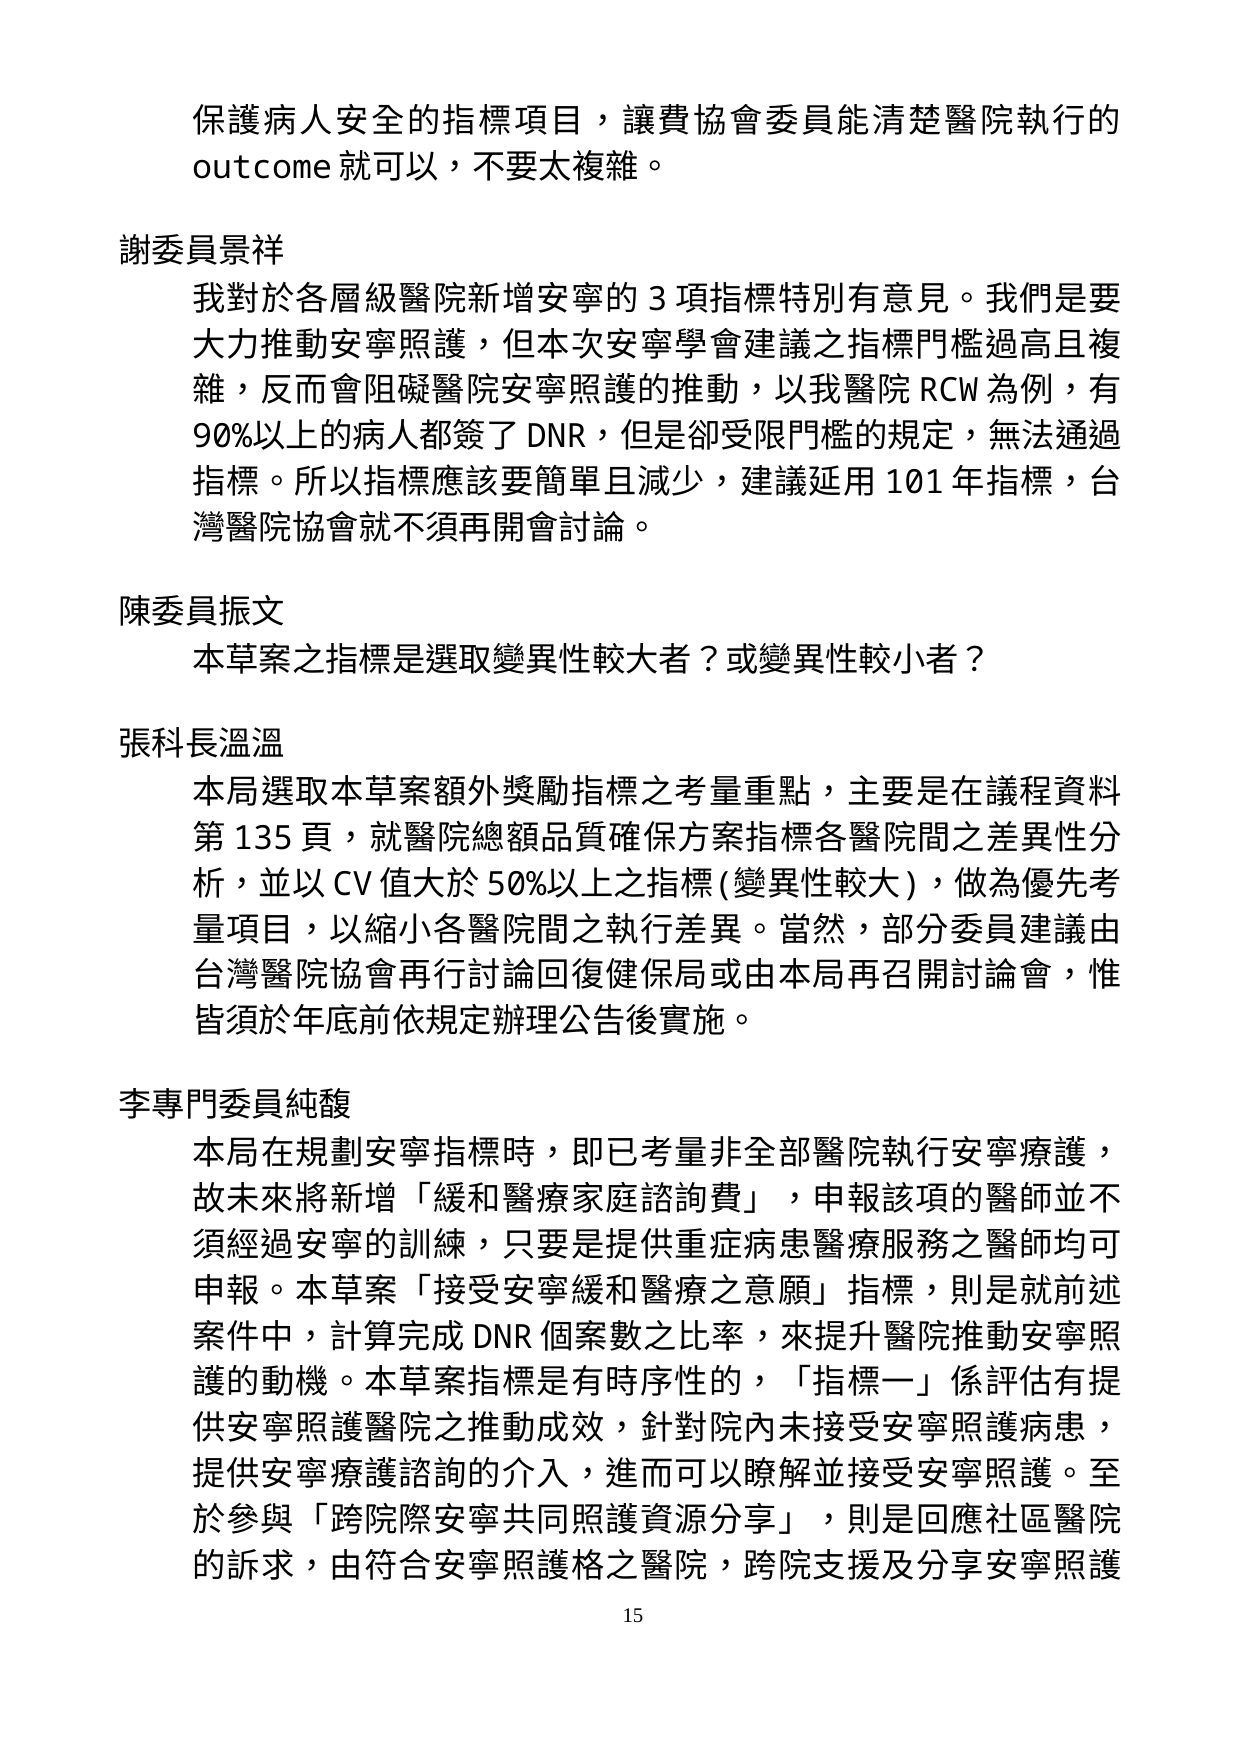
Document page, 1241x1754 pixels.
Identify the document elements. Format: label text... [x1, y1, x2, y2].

text 謝委員景祥 [118, 206, 1122, 268]
text 李專門委員純馥 [118, 1061, 1122, 1123]
text 健保局的長官實在非常辛苦，要訂定這麼多複雜的規範，所以，我建議為了你們的健康，要訂一些簡單明瞭易操作及配合，並保護病人安全的指標項目，讓費協會委員能清楚醫院執行的outcome就可以，不要太複雜。 [192, 96, 1122, 187]
text 陳委員振文 [118, 567, 1122, 630]
text 張科長溫溫 [118, 699, 1122, 762]
text 我對於各層級醫院新增安寧的3項指標特別有意見。我們是要大力推動安寧照護，但本次安寧學會建議之指標門檻過高且複雜，反而會阻礙醫院安寧照護的推動，以我醫院RCW為例，有90%以上的病人都簽了DNR，但是卻受限門檻的規定，無法通過指標。所以指標應該要簡單且減少，建議延用101年指標，台灣醫院協會就不須再開會討論。 [192, 273, 1122, 548]
text 本局在規劃安寧指標時，即已考量非全部醫院執行安寧療護，故未來將新增「緩和醫療家庭諮詢費」，申報該項的醫師並不須經過安寧的訓練，只要是提供重症病患醫療服務之醫師均可申報。本草案「接受安寧緩和醫療之意願」指標，則是就前述案件中，計算完成DNR個案數之比率，來提升醫院推動安寧照護的動機。本草案指標是有時序性的，「指標一」係評估有提供安寧照護醫院之推動成效，針對院內未接受安寧照護病患，提供安寧療護諮詢的介入，進而可以瞭解並接受安寧照護。至於參與「跨院際安寧共同照護資源分享」，則是回應社區醫院的訴求，由符合安寧照護格之醫院，跨院支援及分享安寧照護 [192, 1128, 1122, 1586]
text 本局選取本草案額外獎勵指標之考量重點，主要是在議程資料第135頁，就醫院總額品質確保方案指標各醫院間之差異性分析，並以CV值大於50%以上之指標(變異性較大)，做為優先考量項目，以縮小各醫院間之執行差異。當然，部分委員建議由台灣醫院協會再行討論回復健保局或由本局再召開討論會，惟皆須於年底前依規定辦理公告後實施。 [192, 767, 1122, 1042]
text 本草案之指標是選取變異性較大者？或變異性較小者？ [192, 635, 1122, 681]
